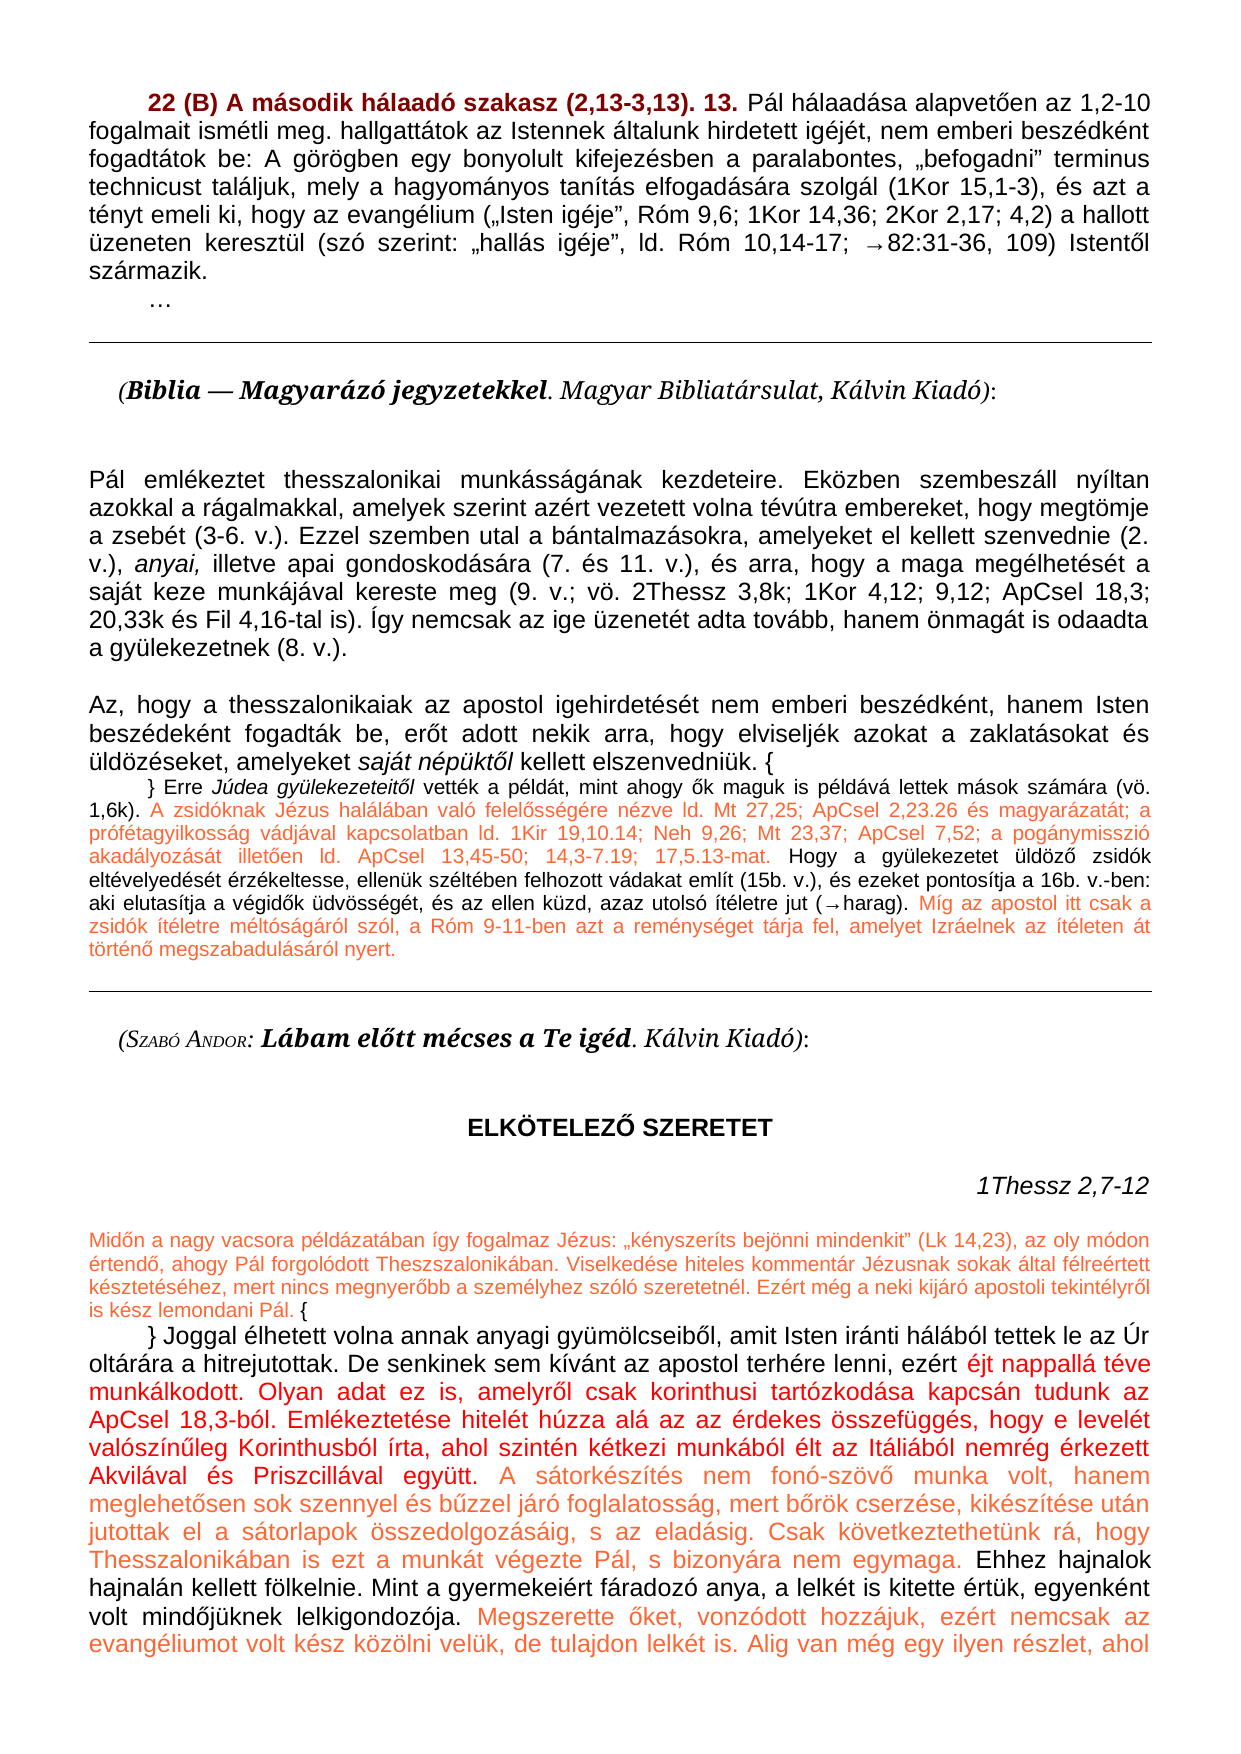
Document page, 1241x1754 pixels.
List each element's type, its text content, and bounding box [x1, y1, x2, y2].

text (Biblia — Magyarázó jegyzetekkel. Magyar Bibliatársulat, Kálvin Kiadó): [88, 343, 1152, 436]
text … [88, 285, 1152, 313]
text Pál emlékeztet thesszalonikai munkásságának kezdeteire. Eközben szembeszáll nyíltan azokkal a rágalmakkal, amelyek szerint azért vezetett volna tévútra embereket, hogy megtömje a zsebét (3-6. v.). Ezzel szemben utal a bántalmazásokra, amelyeket el kellett szenvednie (2. v.), anyai, illetve apai gondoskodására (7. és 11. v.), és arra, hogy a maga megélhetését a saját keze munkájával kereste meg (9. v.; vö. 2Thessz 3,8k; 1Kor 4,12; 9,12; ApCsel 18,3; 20,33k és Fil 4,16-tal is). Így nemcsak az ige üzenetét adta tovább, hanem önmagát is odaadta a gyülekezetnek (8. v.). [88, 466, 1152, 662]
text Az, hogy a thesszalonikaiak az apostol igehirdetését nem emberi beszédként, hanem Isten beszédeként fogadták be, erőt adott nekik arra, hogy elviseljék azokat a zaklatásokat és üldözéseket, amelyeket saját népüktől kellett elszenvedniük. { [88, 691, 1152, 775]
text 22 (B) A második hálaadó szakasz (2,13-3,13). 13. Pál hálaadása alapvetően az 1,2-10 fogalmait ismétli meg. hallgattátok az Istennek általunk hirdetett igéjét, nem emberi beszédként fogadtátok be: A görögben egy bonyolult kifejezésben a paralabontes, „befogadni” terminus technicust találjuk, mely a hagyományos tanítás elfogadására szolgál (1Kor 15,1-3), és azt a tényt emeli ki, hogy az evangélium („Isten igéje”, Róm 9,6; 1Kor 14,36; 2Kor 2,17; 4,2) a hallott üzeneten keresztül (szó szerint: „hallás igéje”, ld. Róm 10,14-17; →82:31-36, 109) Istentől származik. [88, 88, 1152, 285]
text Midőn a nagy vacsora példázatában így fogalmaz Jézus: „kényszeríts bejönni mindenkit” (Lk 14,23), az oly módon értendő, ahogy Pál forgolódott Theszszalonikában. Viselkedése hiteles kommentár Jézusnak sokak által félreértett késztetéséhez, mert nincs megnyerőbb a személyhez szóló szeretetnél. Ezért még a neki kijáró apostoli tekintélyről is kész lemondani Pál. { [88, 1229, 1152, 1322]
text 1Thessz 2,7-12 [88, 1172, 1152, 1199]
text } Joggal élhetett volna annak anyagi gyümölcseiből, amit Isten iránti hálából tettek le az Úr oltárára a hitrejutottak. De senkinek sem kívánt az apostol terhére lenni, ezért éjt nappallá téve munkálkodott. Olyan adat ez is, amelyről csak korinthusi tartózkodása kapcsán tudunk az ApCsel 18,3-ból. Emlékeztetése hitelét húzza alá az az érdekes összefüggés, hogy e levelét valószínűleg Korinthusból írta, ahol szintén kétkezi munkából élt az Itáliából nemrég érkezett Akvilával és Priszcillával együtt. A sátorkészítés nem fonó-szövő munka volt, hanem meglehetősen sok szennyel és bűzzel járó foglalatosság, mert bőrök cserzése, kikészítése után jutottak el a sátorlapok összedolgozásáig, s az eladásig. Csak következtethetünk rá, hogy Thesszalonikában is ezt a munkát végezte Pál, s bizonyára nem egymaga. Ehhez hajnalok hajnalán kellett fölkelnie. Mint a gyermekeiért fáradozó anya, a lelkét is kitette értük, egyenként volt mindőjüknek lelkigondozója. Megszerette őket, vonzódott hozzájuk, ezért nemcsak az evangéliumot volt kész közölni velük, de tulajdon lelkét is. Alig van még egy ilyen részlet, ahol [88, 1322, 1152, 1658]
text } Erre Júdea gyülekezeteitől vették a példát, mint ahogy ők maguk is példává lettek mások számára (vö. 1,6k). A zsidóknak Jézus halálában való felelősségére nézve ld. Mt 27,25; ApCsel 2,23.26 és magyarázatát; a prófétagyilkosság vádjával kapcsolatban ld. 1Kir 19,10.14; Neh 9,26; Mt 23,37; ApCsel 7,52; a pogánymisszió akadályozását illetően ld. ApCsel 13,45-50; 14,3-7.19; 17,5.13-mat. Hogy a gyülekezetet üldöző zsidók eltévelyedését érzékeltesse, ellenük széltében felhozott vádakat említ (15b. v.), és ezeket pontosítja a 16b. v.-ben: aki elutasítja a végidők üdvösségét, és az ellen küzd, azaz utolsó ítéletre jut (→harag). Míg az apostol itt csak a zsidók ítéletre méltóságáról szól, a Róm 9-11-ben azt a reménységet tárja fel, amelyet Izráelnek az ítéleten át történő megszabadulásáról nyert. [88, 775, 1152, 961]
text (Szabó Andor: Lábam előtt mécses a Te igéd. Kálvin Kiadó): [88, 992, 1152, 1084]
text ELKÖTELEZŐ SZERETET [88, 1114, 1152, 1142]
